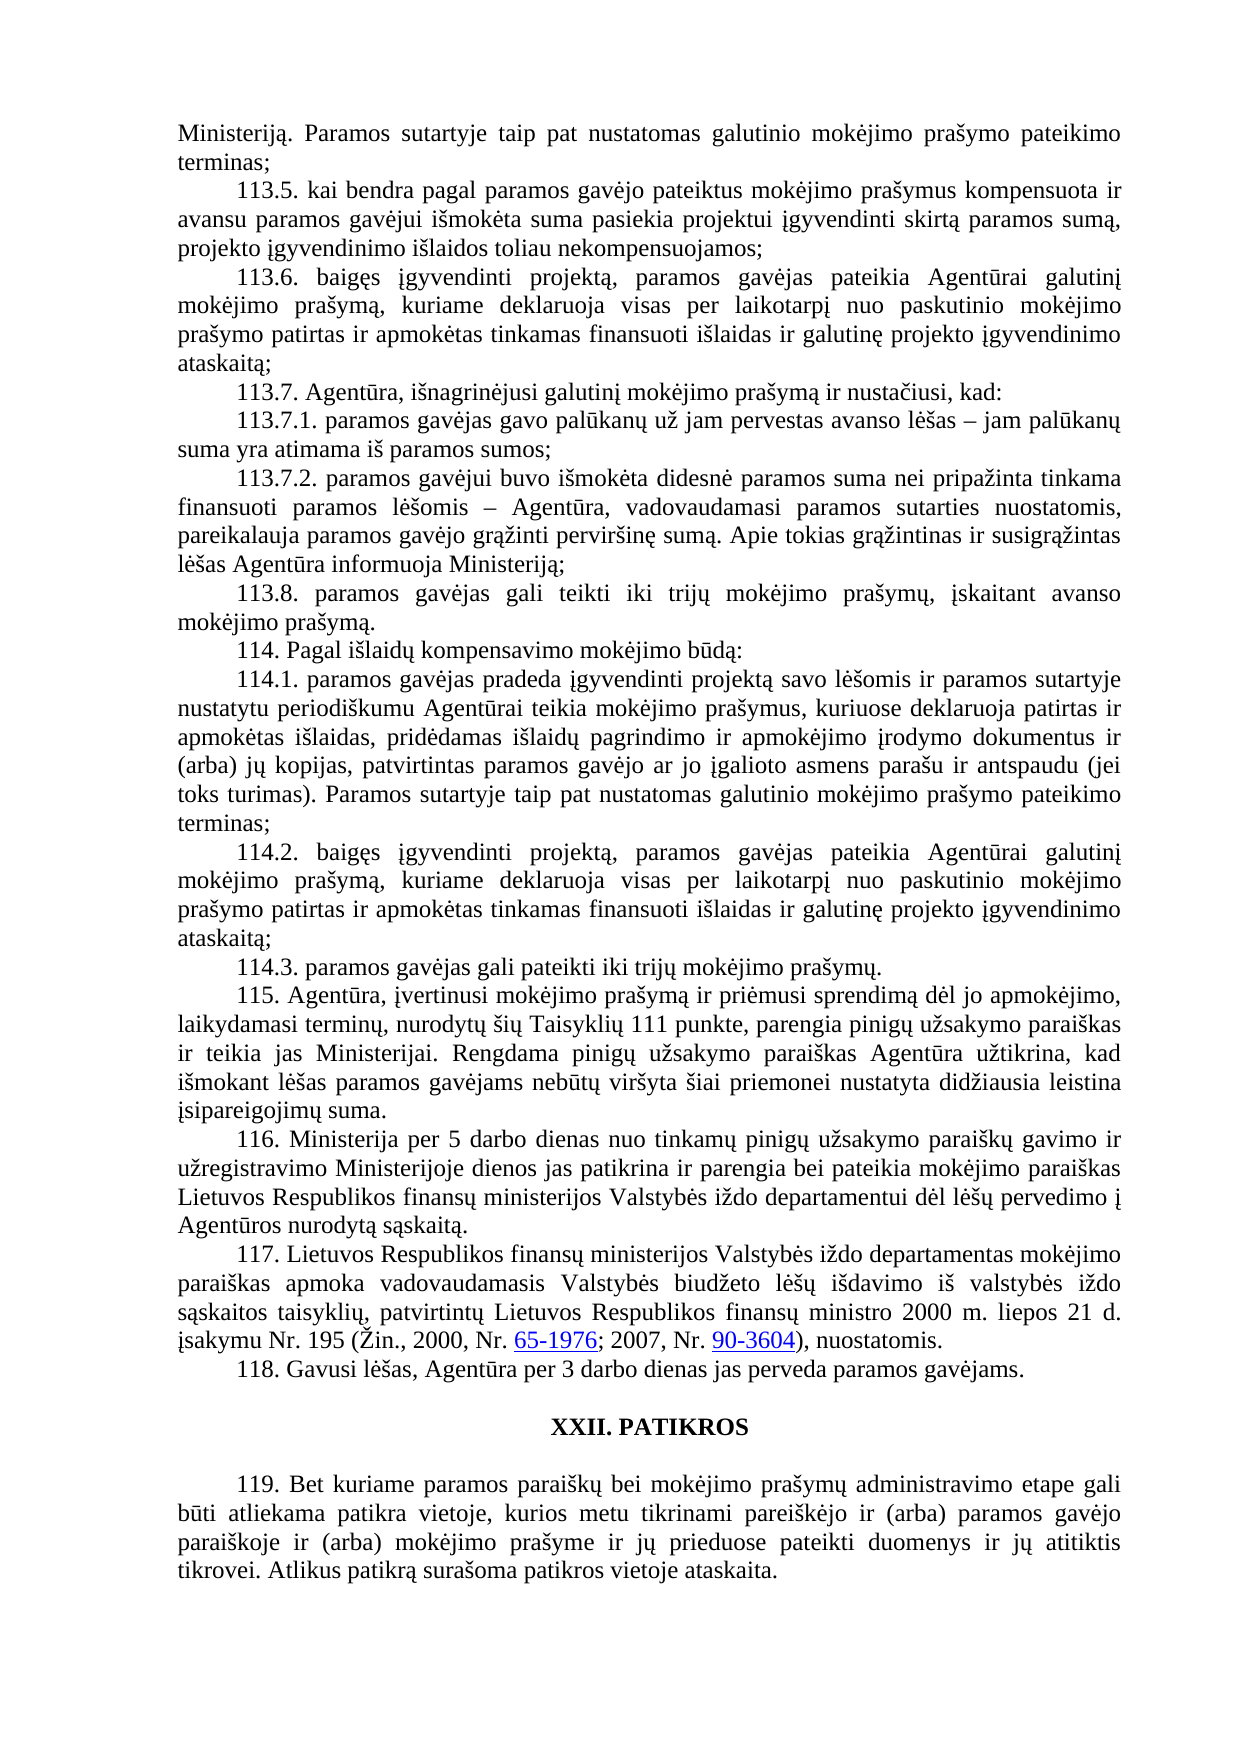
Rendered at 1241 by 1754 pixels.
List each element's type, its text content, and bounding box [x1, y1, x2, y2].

text 113.7. Agentūra, išnagrinėjusi galutinį mokėjimo prašymą ir nustačiusi, kad: [177, 377, 1122, 406]
text XXII. PATIKROS [177, 1412, 1122, 1441]
text 114. Pagal išlaidų kompensavimo mokėjimo būdą: [177, 636, 1122, 664]
text 119. Bet kuriame paramos paraiškų bei mokėjimo prašymų administravimo etape gali būti atliekama patikra vietoje, kurios metu tikrinami pareiškėjo ir (arba) paramos gavėjo paraiškoje ir (arba) mokėjimo prašyme ir jų prieduose pateikti duomenys ir jų atitiktis tikrovei. Atlikus patikrą surašoma patikros vietoje ataskaita. [177, 1469, 1122, 1584]
text 114.3. paramos gavėjas gali pateikti iki trijų mokėjimo prašymų. [177, 952, 1122, 981]
text 114.2. baigęs įgyvendinti projektą, paramos gavėjas pateikia Agentūrai galutinį mokėjimo prašymą, kuriame deklaruoja visas per laikotarpį nuo paskutinio mokėjimo prašymo patirtas ir apmokėtas tinkamas finansuoti išlaidas ir galutinę projekto įgyvendinimo ataskaitą; [177, 837, 1122, 952]
text Ministeriją. Paramos sutartyje taip pat nustatomas galutinio mokėjimo prašymo pateikimo terminas; [177, 118, 1122, 176]
text 113.6. baigęs įgyvendinti projektą, paramos gavėjas pateikia Agentūrai galutinį mokėjimo prašymą, kuriame deklaruoja visas per laikotarpį nuo paskutinio mokėjimo prašymo patirtas ir apmokėtas tinkamas finansuoti išlaidas ir galutinę projekto įgyvendinimo ataskaitą; [177, 262, 1122, 377]
text 113.5. kai bendra pagal paramos gavėjo pateiktus mokėjimo prašymus kompensuota ir avansu paramos gavėjui išmokėta suma pasiekia projektui įgyvendinti skirtą paramos sumą, projekto įgyvendinimo išlaidos toliau nekompensuojamos; [177, 176, 1122, 262]
text 117. Lietuvos Respublikos finansų ministerijos Valstybės iždo departamentas mokėjimo paraiškas apmoka vadovaudamasis Valstybės biudžeto lėšų išdavimo iš valstybės iždo sąskaitos taisyklių, patvirtintų Lietuvos Respublikos finansų ministro 2000 m. liepos 21 d. įsakymu Nr. 195 (Žin., 2000, Nr. 65-1976; 2007, Nr. 90-3604), nuostatomis. [177, 1239, 1122, 1354]
text 113.7.2. paramos gavėjui buvo išmokėta didesnė paramos suma nei pripažinta tinkama finansuoti paramos lėšomis – Agentūra, vadovaudamasi paramos sutarties nuostatomis, pareikalauja paramos gavėjo grąžinti perviršinę sumą. Apie tokias grąžintinas ir susigrąžintas lėšas Agentūra informuoja Ministeriją; [177, 463, 1122, 578]
text 118. Gavusi lėšas, Agentūra per 3 darbo dienas jas perveda paramos gavėjams. [177, 1354, 1122, 1383]
text 116. Ministerija per 5 darbo dienas nuo tinkamų pinigų užsakymo paraiškų gavimo ir užregistravimo Ministerijoje dienos jas patikrina ir parengia bei pateikia mokėjimo paraiškas Lietuvos Respublikos finansų ministerijos Valstybės iždo departamentui dėl lėšų pervedimo į Agentūros nurodytą sąskaitą. [177, 1124, 1122, 1239]
text 115. Agentūra, įvertinusi mokėjimo prašymą ir priėmusi sprendimą dėl jo apmokėjimo, laikydamasi terminų, nurodytų šių Taisyklių 111 punkte, parengia pinigų užsakymo paraiškas ir teikia jas Ministerijai. Rengdama pinigų užsakymo paraiškas Agentūra užtikrina, kad išmokant lėšas paramos gavėjams nebūtų viršyta šiai priemonei nustatyta didžiausia leistina įsipareigojimų suma. [177, 981, 1122, 1124]
text 113.8. paramos gavėjas gali teikti iki trijų mokėjimo prašymų, įskaitant avanso mokėjimo prašymą. [177, 578, 1122, 636]
text 114.1. paramos gavėjas pradeda įgyvendinti projektą savo lėšomis ir paramos sutartyje nustatytu periodiškumu Agentūrai teikia mokėjimo prašymus, kuriuose deklaruoja patirtas ir apmokėtas išlaidas, pridėdamas išlaidų pagrindimo ir apmokėjimo įrodymo dokumentus ir (arba) jų kopijas, patvirtintas paramos gavėjo ar jo įgalioto asmens parašu ir antspaudu (jei toks turimas). Paramos sutartyje taip pat nustatomas galutinio mokėjimo prašymo pateikimo terminas; [177, 664, 1122, 837]
text 113.7.1. paramos gavėjas gavo palūkanų už jam pervestas avanso lėšas – jam palūkanų suma yra atimama iš paramos sumos; [177, 406, 1122, 463]
